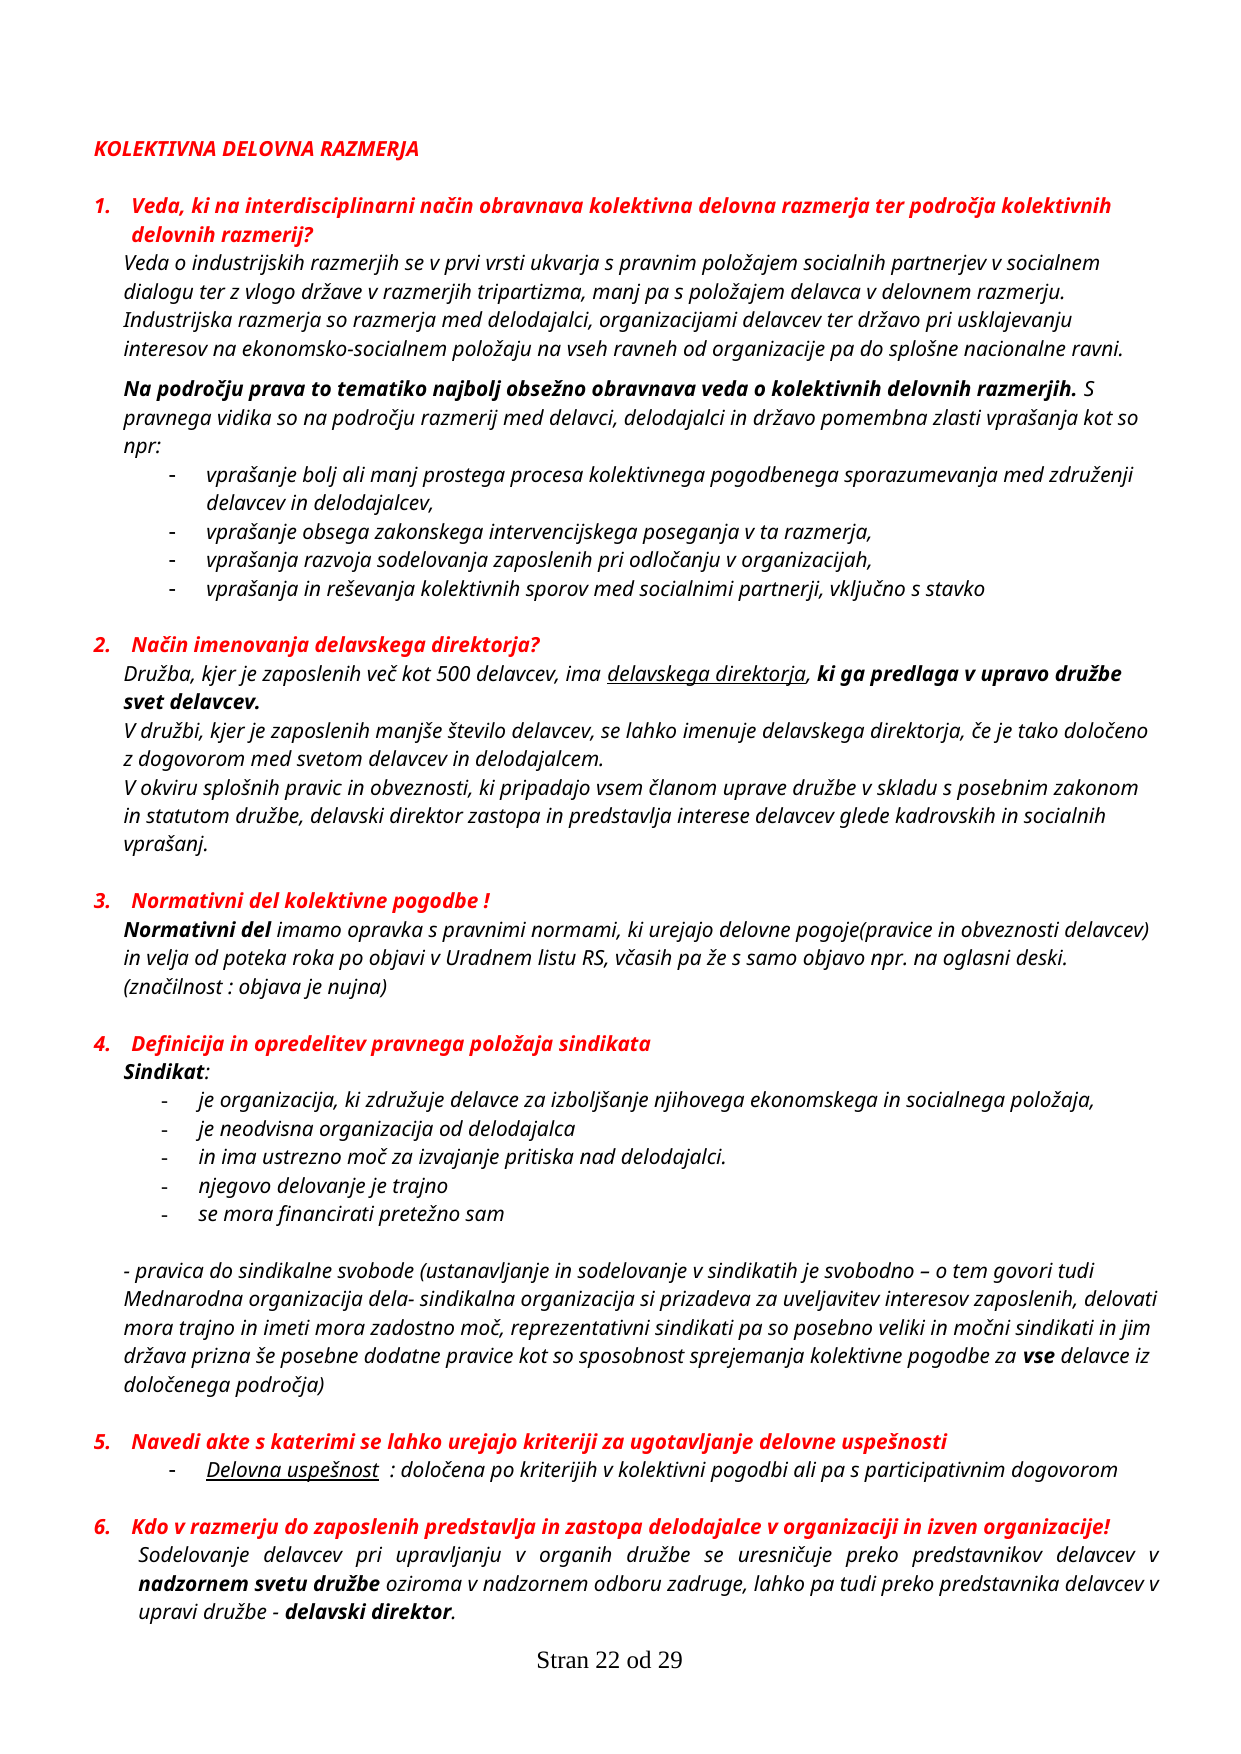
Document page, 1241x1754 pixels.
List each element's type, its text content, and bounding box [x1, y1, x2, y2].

text Na področju prava to tematiko najbolj obsežno obravnava veda o kolektivnih delovnih razmerjih. S pravnega vidika so na področju razmerij med delavci, delodajalci in državo pomembna zlasti vprašanja kot so npr: [123, 374, 1162, 460]
list Način imenovanja delavskega direktorja? [94, 631, 1162, 659]
list Delovna uspešnost : določena po kriterijih v kolektivni pogodbi ali pa s participativnim dogovorom [169, 1455, 1162, 1484]
text - pravica do sindikalne svobode (ustanavljanje in sodelovanje v sindikatih je svobodno – o tem govori tudi Mednarodna organizacija dela- sindikalna organizacija si prizadeva za uveljavitev interesov zaposlenih, delovati mora trajno in imeti mora zadostno moč, reprezentativni sindikati pa so posebno veliki in močni sindikati in jim država prizna še posebne dodatne pravice kot so sposobnost sprejemanja kolektivne pogodbe za vse delavce iz določenega področja) [123, 1256, 1162, 1398]
list vprašanje obsega zakonskega intervencijskega poseganja v ta razmerja, [169, 517, 1162, 545]
list in ima ustrezno moč za izvajanje pritiska nad delodajalci. [161, 1142, 1162, 1171]
text Sodelovanje delavcev pri upravljanju v organih družbe se uresničuje preko predstavnikov delavcev v nadzornem svetu družbe oziroma v nadzornem odboru zadruge, lahko pa tudi preko predstavnika delavcev v upravi družbe - delavski direktor. [138, 1541, 1162, 1626]
list je neodvisna organizacija od delodajalca [161, 1114, 1162, 1142]
text Veda o industrijskih razmerjih se v prvi vrsti ukvarja s pravnim položajem socialnih partnerjev v socialnem dialogu ter z vlogo države v razmerjih tripartizma, manj pa s položajem delavca v delovnem razmerju. [123, 248, 1162, 305]
list Kdo v razmerju do zaposlenih predstavlja in zastopa delodajalce v organizaciji in izven organizacije! [94, 1512, 1162, 1541]
list se mora financirati pretežno sam [161, 1199, 1162, 1228]
text Normativni del imamo opravka s pravnimi normami, ki urejajo delovne pogoje(pravice in obveznosti delavcev) in velja od poteka roka po objavi v Uradnem listu RS, včasih pa že s samo objavo npr. na oglasni deski.(značilnost : objava je nujna) [123, 915, 1162, 1000]
list vprašanja razvoja sodelovanja zaposlenih pri odločanju v organizacijah, [169, 545, 1162, 574]
text V okviru splošnih pravic in obveznosti, ki pripadajo vsem članom uprave družbe v skladu s posebnim zakonom in statutom družbe, delavski direktor zastopa in predstavlja interese delavcev glede kadrovskih in socialnih vprašanj. [123, 773, 1162, 858]
text V družbi, kjer je zaposlenih manjše število delavcev, se lahko imenuje delavskega direktorja, če je tako določeno z dogovorom med svetom delavcev in delodajalcem. [123, 716, 1162, 773]
list vprašanje bolj ali manj prostega procesa kolektivnega pogodbenega sporazumevanja med združenji delavcev in delodajalcev, [169, 460, 1162, 517]
text Industrijska razmerja so razmerja med delodajalci, organizacijami delavcev ter državo pri usklajevanju interesov na ekonomsko-socialnem položaju na vseh ravneh od organizacije pa do splošne nacionalne ravni. [123, 305, 1162, 362]
list je organizacija, ki združuje delavce za izboljšanje njihovega ekonomskega in socialnega položaja, [161, 1086, 1162, 1114]
text KOLEKTIVNA DELOVNA RAZMERJA [94, 134, 1162, 163]
list Veda, ki na interdisciplinarni način obravnava kolektivna delovna razmerja ter področja kolektivnih delovnih razmerij? [94, 191, 1162, 248]
list Definicija in opredelitev pravnega položaja sindikata [94, 1029, 1162, 1057]
list vprašanja in reševanja kolektivnih sporov med socialnimi partnerji, vključno s stavko [169, 574, 1162, 602]
text Družba, kjer je zaposlenih več kot 500 delavcev, ima delavskega direktorja, ki ga predlaga v upravo družbe svet delavcev. [123, 659, 1162, 716]
list Normativni del kolektivne pogodbe ! [94, 886, 1162, 915]
text Sindikat: [123, 1057, 1162, 1086]
list Navedi akte s katerimi se lahko urejajo kriteriji za ugotavljanje delovne uspešnosti [94, 1427, 1162, 1455]
list njegovo delovanje je trajno [161, 1171, 1162, 1199]
